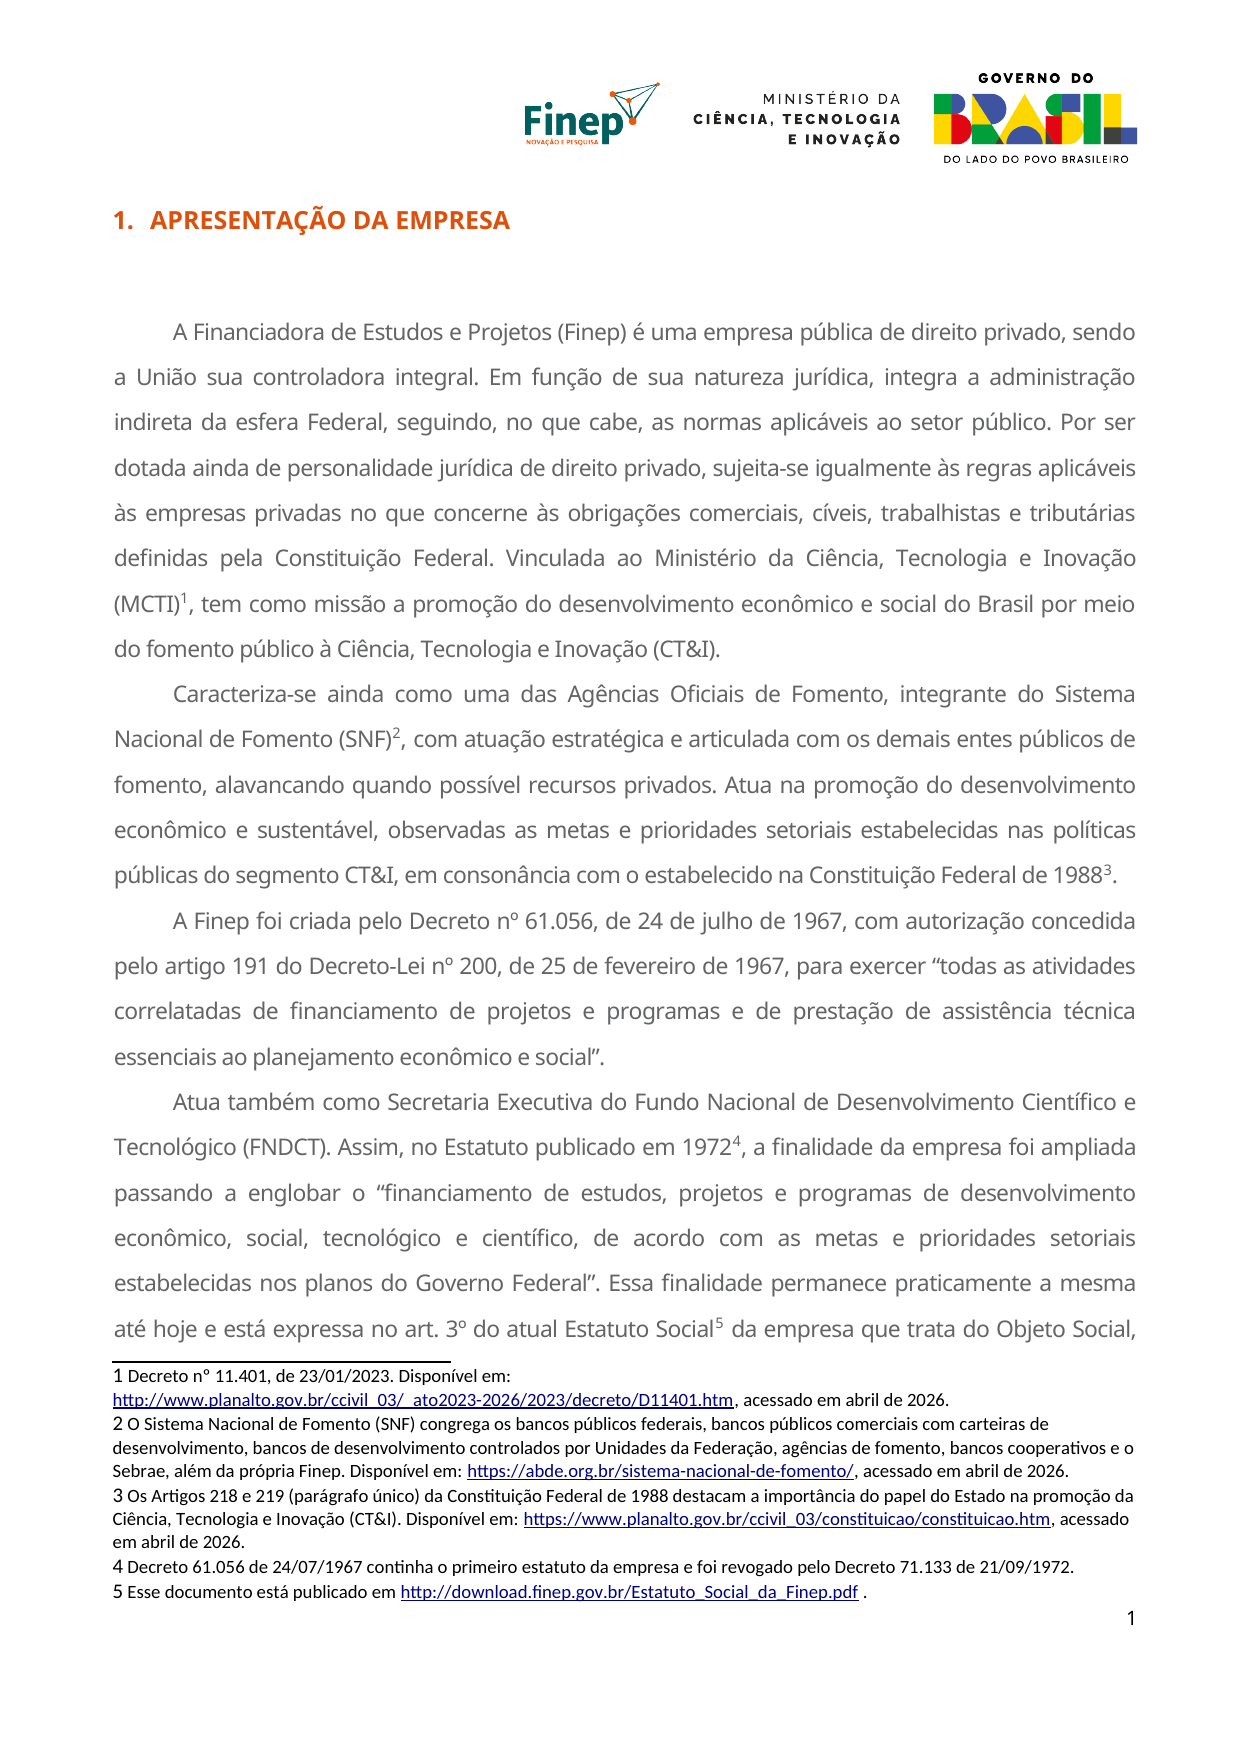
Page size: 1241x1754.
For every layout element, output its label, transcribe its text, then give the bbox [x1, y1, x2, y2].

text A Finep foi criada pelo Decreto nº 61.056, de 24 de julho de 1967, com autorização concedida pelo artigo 191 do Decreto-Lei nº 200, de 25 de fevereiro de 1967, para exercer “todas as atividades correlatadas de financiamento de projetos e programas e de prestação de assistência técnica essenciais ao planejamento econômico e social”. [114, 905, 1137, 1072]
text Atua também como Secretaria Executiva do Fundo Nacional de Desenvolvimento Científico e Tecnológico (FNDCT). Assim, no Estatuto publicado em 1972, a finalidade da empresa foi ampliada passando a englobar o “financiamento de estudos, projetos e programas de desenvolvimento econômico, social, tecnológico e científico, de acordo com as metas e prioridades setoriais estabelecidas nos planos do Governo Federal”. Essa finalidade permanece praticamente a mesma até hoje e está expressa no art. 3º do atual Estatuto Social da empresa que trata do Objeto Social, [114, 1086, 1137, 1344]
text Decreto nº 11.401, de 23/01/2023. Disponível em: http://www.planalto.gov.br/ccivil_03/_ato2023-2026/2023/decreto/D11401.htm, acessado em abril de 2026. [112, 1362, 1137, 1411]
text Caracteriza-se ainda como uma das Agências Oficiais de Fomento, integrante do Sistema Nacional de Fomento (SNF), com atuação estratégica e articulada com os demais entes públicos de fomento, alavancando quando possível recursos privados. Atua na promoção do desenvolvimento econômico e sustentável, observadas as metas e prioridades setoriais estabelecidas nas políticas públicas do segmento CT&I, em consonância com o estabelecido na Constituição Federal de 1988. [114, 678, 1137, 891]
text Decreto 61.056 de 24/07/1967 continha o primeiro estatuto da empresa e foi revogado pelo Decreto 71.133 de 21/09/1972. [112, 1553, 1137, 1578]
text A Financiadora de Estudos e Projetos (Finep) é uma empresa pública de direito privado, sendo a União sua controladora integral. Em função de sua natureza jurídica, integra a administração indireta da esfera Federal, seguindo, no que cabe, as normas aplicáveis ao setor público. Por ser dotada ainda de personalidade jurídica de direito privado, sujeita-se igualmente às regras aplicáveis às empresas privadas no que concerne às obrigações comerciais, cíveis, trabalhistas e tributárias definidas pela Constituição Federal. Vinculada ao Ministério da Ciência, Tecnologia e Inovação (MCTI), tem como missão a promoção do desenvolvimento econômico e social do Brasil por meio do fomento público à Ciência, Tecnologia e Inovação (CT&I). [114, 316, 1137, 664]
text Os Artigos 218 e 219 (parágrafo único) da Constituição Federal de 1988 destacam a importância do papel do Estado na promoção da Ciência, Tecnologia e Inovação (CT&I). Disponível em: https://www.planalto.gov.br/ccivil_03/constituicao/constituicao.htm, acessado em abril de 2026. [112, 1482, 1137, 1553]
list APRESENTAÇÃO DA EMPRESA [112, 203, 1137, 237]
text O Sistema Nacional de Fomento (SNF) congrega os bancos públicos federais, bancos públicos comerciais com carteiras de desenvolvimento, bancos de desenvolvimento controlados por Unidades da Federação, agências de fomento, bancos cooperativos e o Sebrae, além da própria Finep. Disponível em: https://abde.org.br/sistema-nacional-de-fomento/, acessado em abril de 2026. [112, 1411, 1137, 1482]
text Esse documento está publicado em http://download.finep.gov.br/Estatuto_Social_da_Finep.pdf . [112, 1578, 1137, 1604]
